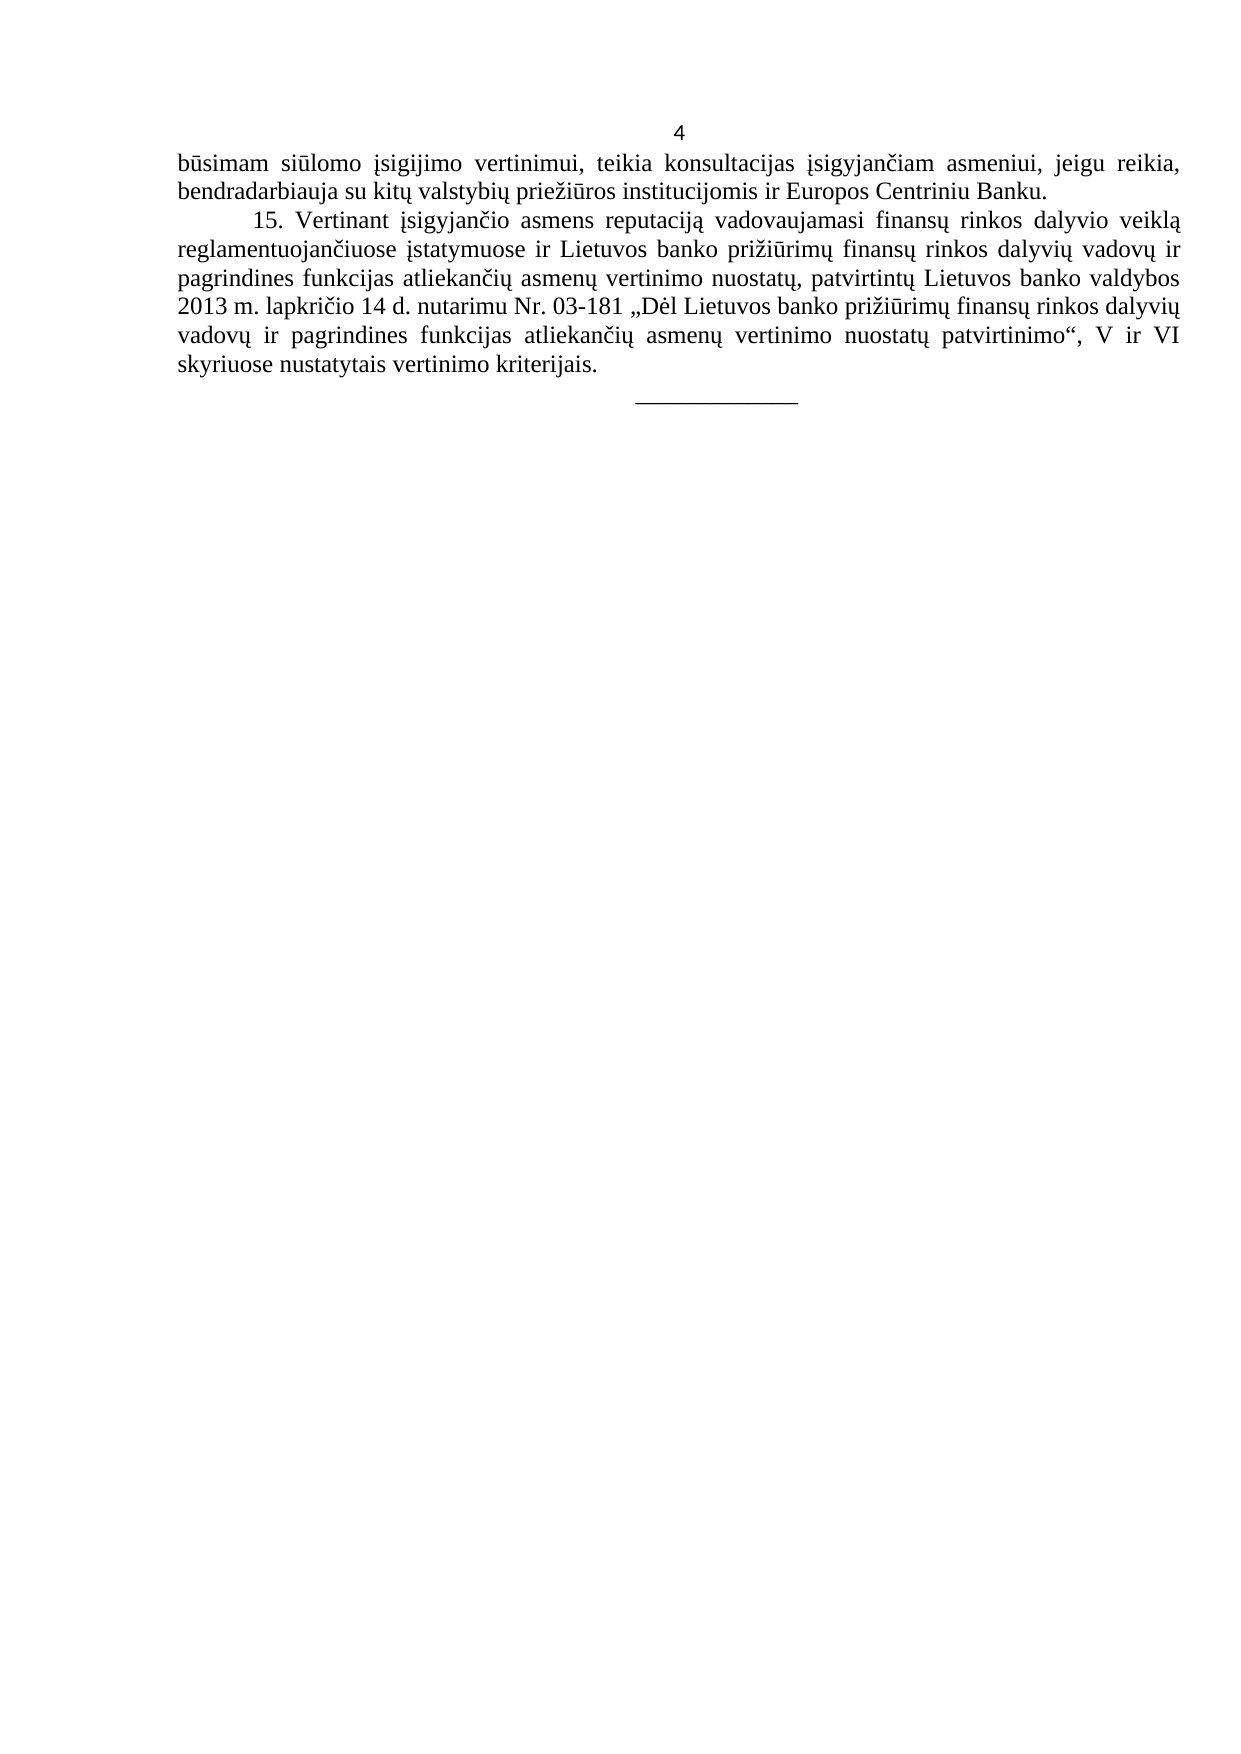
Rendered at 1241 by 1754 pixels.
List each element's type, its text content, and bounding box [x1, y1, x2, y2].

text 15. Vertinant įsigyjančio asmens reputaciją vadovaujamasi finansų rinkos dalyvio veiklą reglamentuojančiuose įstatymuose ir Lietuvos banko prižiūrimų finansų rinkos dalyvių vadovų ir pagrindines funkcijas atliekančių asmenų vertinimo nuostatų, patvirtintų Lietuvos banko valdybos 2013 m. lapkričio 14 d. nutarimu Nr. 03-181 „Dėl Lietuvos banko prižiūrimų finansų rinkos dalyvių vadovų ir pagrindines funkcijas atliekančių asmenų vertinimo nuostatų patvirtinimo“, V ir VI skyriuose nustatytais vertinimo kriterijais. [177, 205, 1181, 378]
text būsimam siūlomo įsigijimo vertinimui, teikia konsultacijas įsigyjančiam asmeniui, jeigu reikia, bendradarbiauja su kitų valstybių priežiūros institucijomis ir Europos Centriniu Banku. [177, 148, 1181, 205]
text _____________ [177, 378, 1181, 406]
